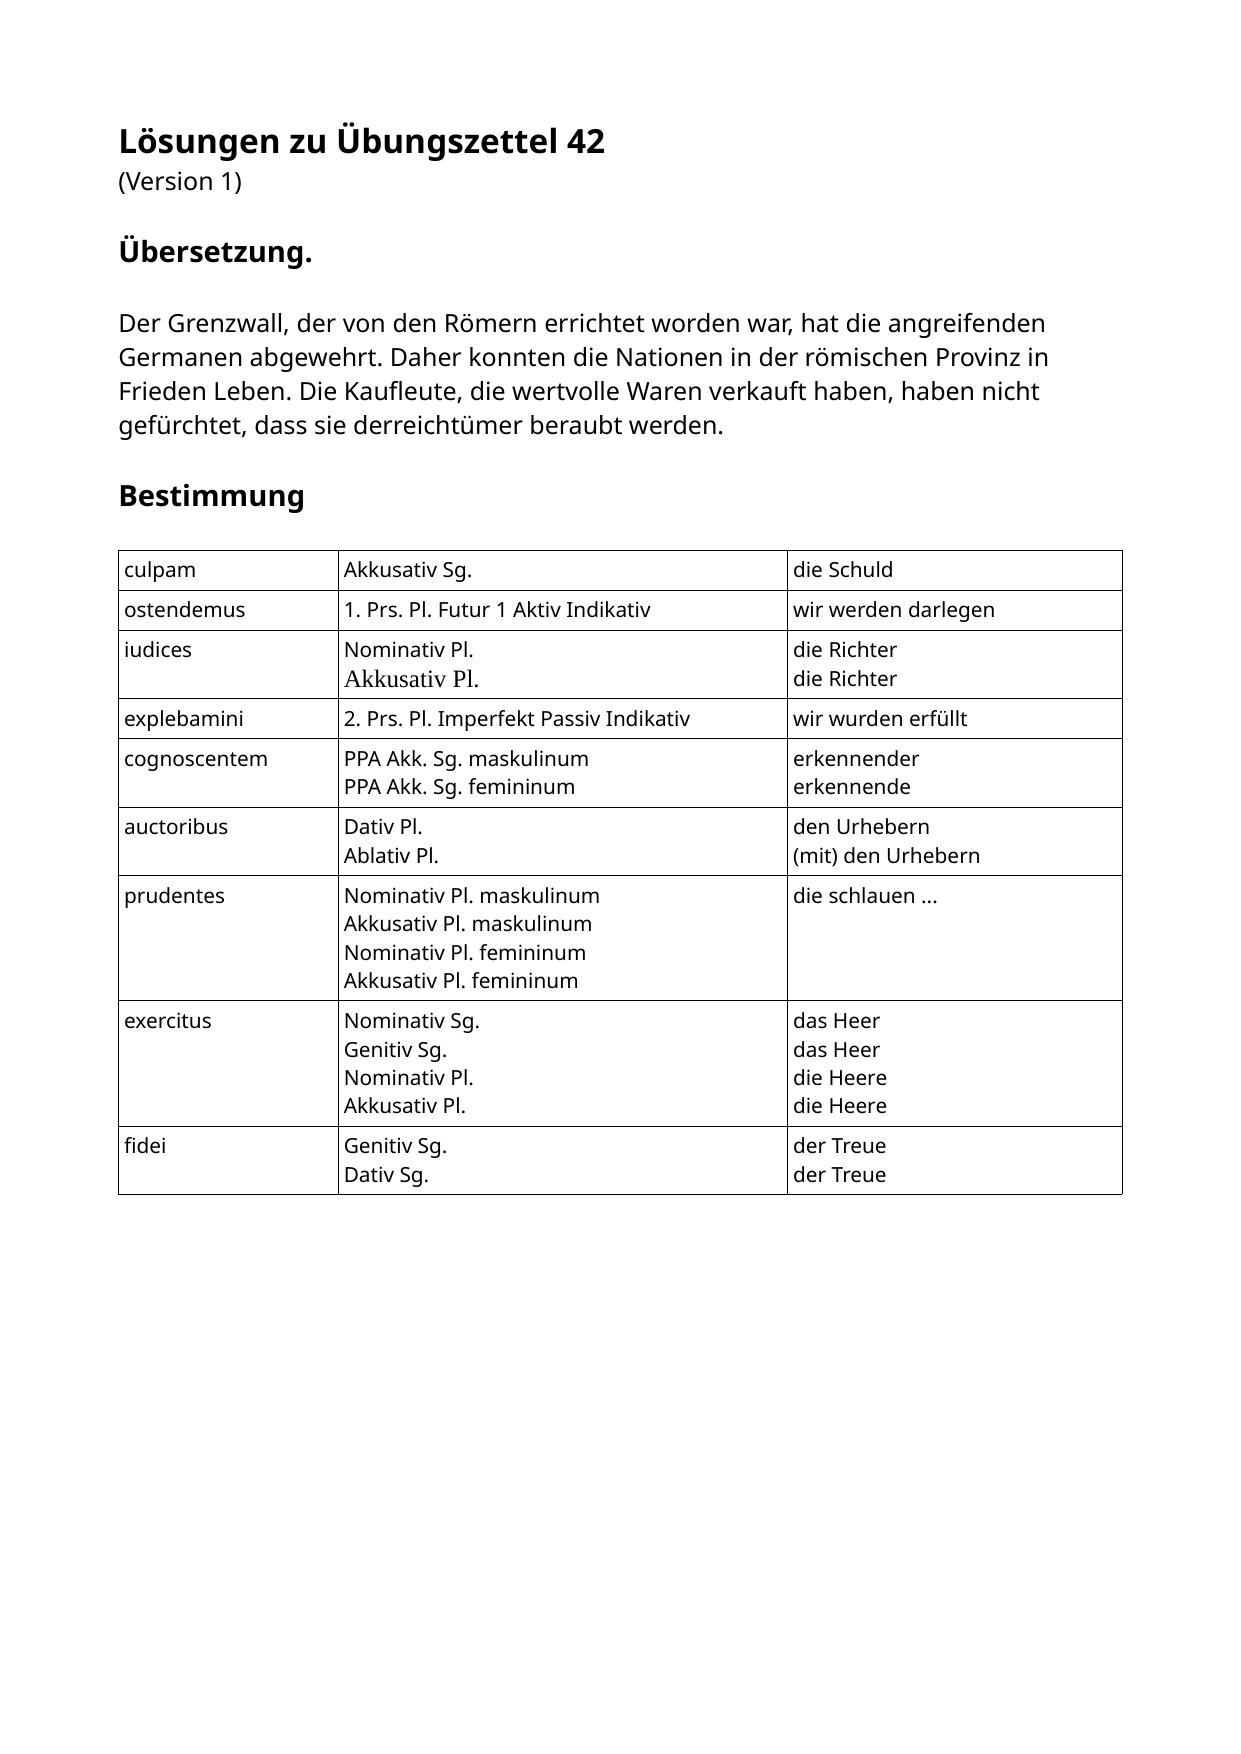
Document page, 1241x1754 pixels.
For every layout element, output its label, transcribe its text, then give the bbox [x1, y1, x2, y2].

table_cell erkennender erkennende [788, 739, 1122, 807]
text (Version 1) [118, 163, 1122, 198]
table_header die Schuld [788, 551, 1122, 589]
table_cell wir wurden erfüllt [788, 699, 1122, 738]
table_cell Nominativ Pl. Akkusativ Pl. [339, 631, 787, 698]
table_cell ostendemus [119, 591, 338, 629]
table_cell die schlauen ... [788, 876, 1122, 1000]
text Der Grenzwall, der von den Römern errichtet worden war, hat die angreifenden Germanen abgewehrt. Daher konnten die Nationen in der römischen Provinz in Frieden Leben. Die Kaufleute, die wertvolle Waren verkauft haben, haben nicht gefürchtet, dass sie derreichtümer beraubt werden. [118, 305, 1122, 442]
table_cell exercitus [119, 1001, 338, 1126]
table_cell das Heer das Heer die Heere die Heere [788, 1001, 1122, 1126]
table_cell fidei [119, 1127, 338, 1194]
table_cell auctoribus [119, 808, 338, 875]
text Lösungen zu Übungszettel 42 [118, 118, 1122, 163]
table_cell die Richter die Richter [788, 631, 1122, 698]
text Bestimmung [118, 476, 1122, 515]
table_cell prudentes [119, 876, 338, 1000]
table_header culpam [119, 551, 338, 589]
table_cell explebamini [119, 699, 338, 738]
table_cell PPA Akk. Sg. maskulinum PPA Akk. Sg. femininum [339, 739, 787, 807]
table_cell 2. Prs. Pl. Imperfekt Passiv Indikativ [339, 699, 787, 738]
table_cell cognoscentem [119, 739, 338, 807]
table_cell Genitiv Sg. Dativ Sg. [339, 1127, 787, 1194]
table_cell Nominativ Pl. maskulinum Akkusativ Pl. maskulinum Nominativ Pl. femininum Akkusativ Pl. femininum [339, 876, 787, 1000]
table_cell iudices [119, 631, 338, 698]
table_cell Nominativ Sg. Genitiv Sg. Nominativ Pl. Akkusativ Pl. [339, 1001, 787, 1126]
table_cell wir werden darlegen [788, 591, 1122, 629]
table_header Akkusativ Sg. [339, 551, 787, 589]
text Übersetzung. [118, 232, 1122, 271]
table_cell den Urhebern (mit) den Urhebern [788, 808, 1122, 875]
table_cell der Treue der Treue [788, 1127, 1122, 1194]
table_cell Dativ Pl. Ablativ Pl. [339, 808, 787, 875]
table_cell 1. Prs. Pl. Futur 1 Aktiv Indikativ [339, 591, 787, 629]
